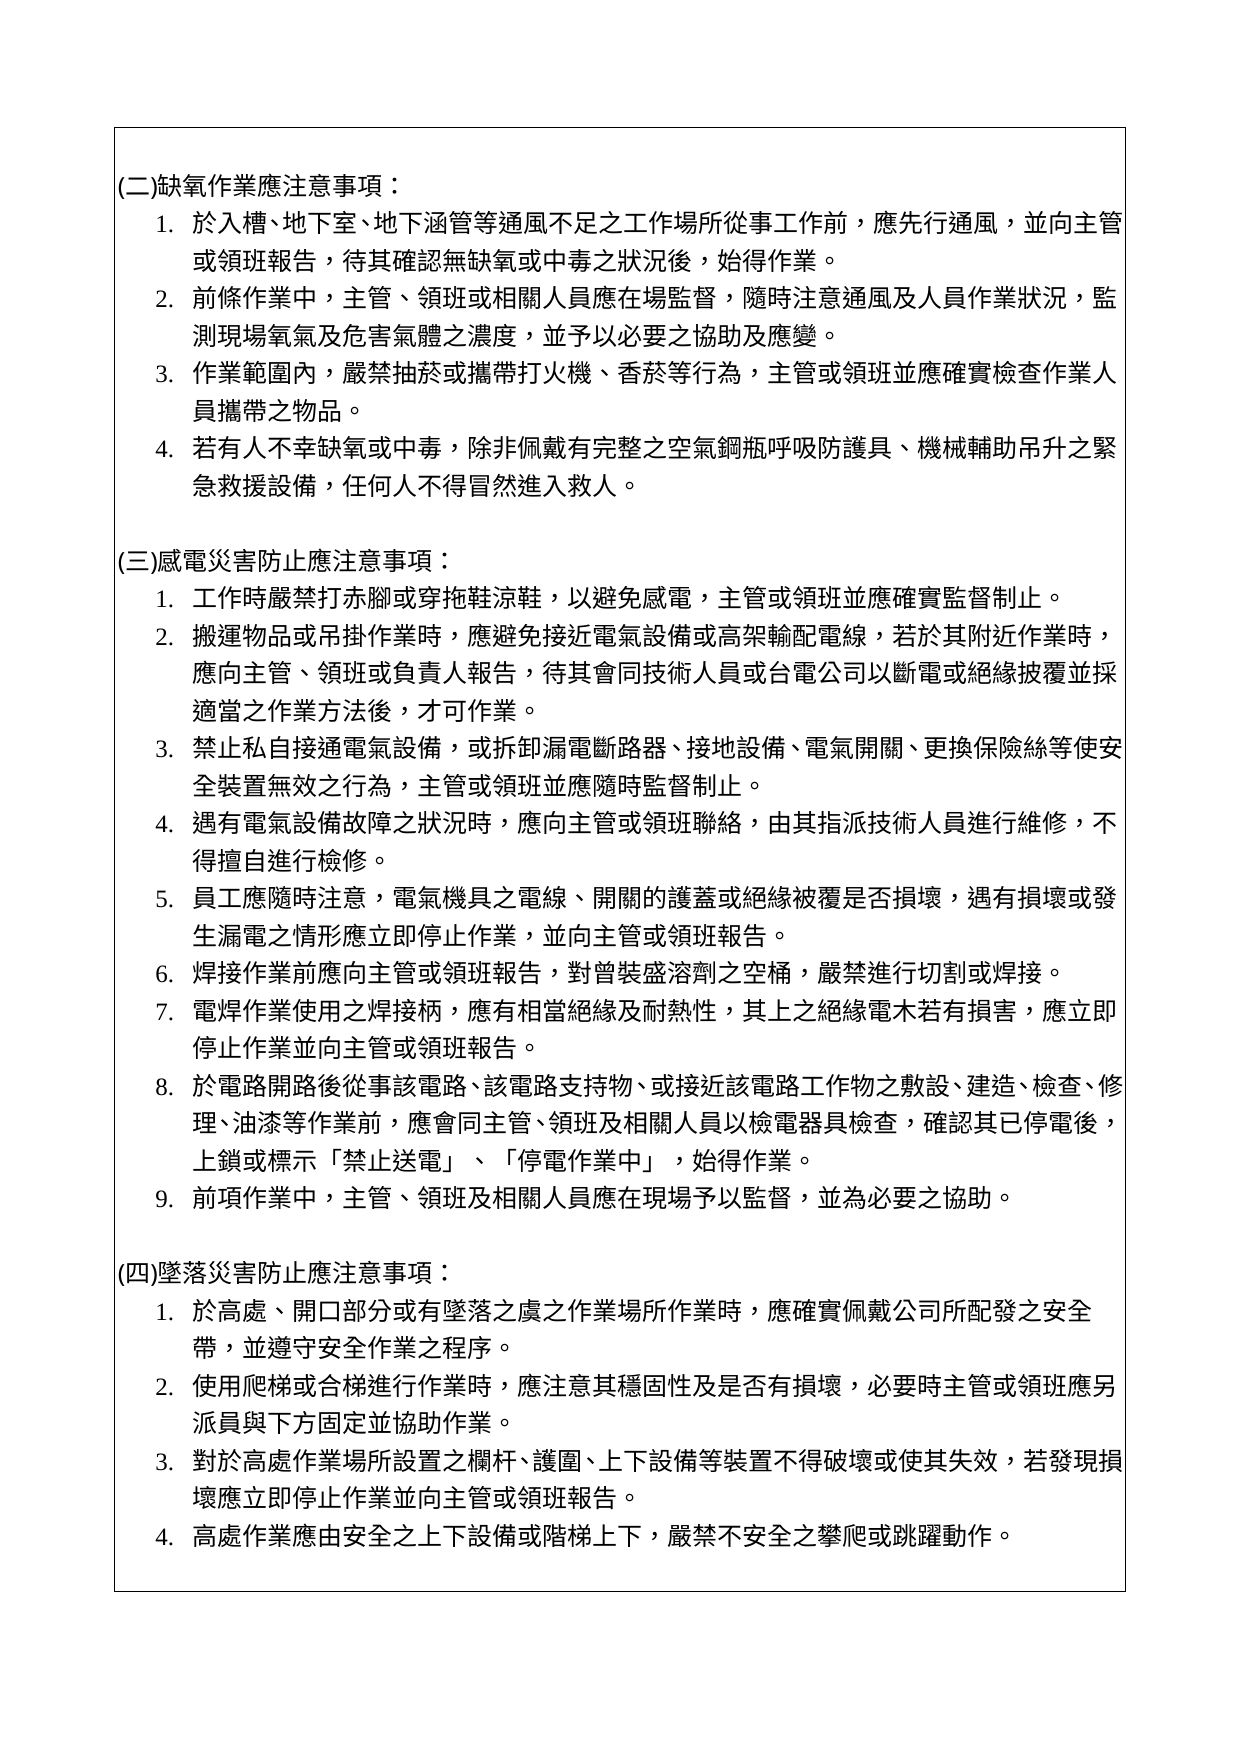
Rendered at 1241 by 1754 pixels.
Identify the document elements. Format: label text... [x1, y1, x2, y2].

table_cell 工作安全與衛生標準 (應就員工實際之工作狀況、工作場所及各項作業，訂定標準之操作程序及安全衛生應注意之事項，以下範例僅提供參考) (一)一般安全衛生注意事項： 進行任何作業，應將安全列為優先考量，員工彼此應互相提醒注意安全，主管或領班應巡視現場及作業狀況，遇有不安全的狀況，應立即要求員改正。 每一作業，領班或主管應派遣二名員工以上為宜，俾能隨時相互關照。 上班前或工作中，嚴禁喝酒、或濫用有害身心、擾亂精神的藥物，主管或領班並應隨時注意部屬之身體及精神狀況。 工作人員應穿著工作上所需要的工作鞋，勿穿著奇形怪狀的鞋類；如拖鞋、涼鞋等，更嚴禁赤足在工作場所行走或工作。 工作場所應嚴禁追逐、嬉戲、打情罵俏或惡作劇等行為。 工作人員如感覺身體不適，或情緒不佳，不能擔任所指派的工作時，應報告主管或領班改派工作或請假。 指派的工作如不能勝任，應明白向主管表明，切勿冒險逞強，害己害人。 工作人員應維持廠房及工作場所的清潔衛生，應在規定之吸煙處休息吸煙、嚼檳榔，不可再走路中或工作中吸煙嚼檳榔及任意拋棄煙蒂、紙屑或亂吐檳榔汁。 工作人員進入工作場所，一定要戴安全帽，並繫好頤帶。 任何人員非經正常手續許可，不得擅自拆修機器設備或擅自操作任何機件設備。 做任何作業必須事先與有關部門連繫，並了解工作程序、工作方法、設備運用情況、與其他設備關連等，向上級主管或領班報告後採取必要的安全措施，主管或領班於必要時應派員監督或協調。 對於手工具、機械及設備之護罩、護圍、接地及其它安全裝置不得破壞或使其失效，若發現安全裝置損壞應立即向主管或領班報告。 作業時應提高警覺，注意是否會有來車，是否會有物件飛散、落下或崩塌等危險。 嚴禁閒雜人等擅入工作車輛作業、吊掛作業、高處作業、缺氧作業等較危險之作業區域內。 員工於作業時，應依作業場所之狀況及規定確實使用公司配發之安全帽、安全帶、空氣呼吸器、防毒面具、防塵面具、耳塞、耳罩、安全面罩、防護眼鏡及防護手套等防護器材，防護器材破損時，應立即停止作業，並向主管或領班報告予以更新。 主管、領班或相關人員進行巡視時，對未按標準作業程序及未佩戴安全防護器材之員工，應隨時予以指導及糾正，並將結果列入考核員工表現之依據。 (二)缺氧作業應注意事項： 於入槽、地下室、地下涵管等通風不足之工作場所從事工作前，應先行通風，並向主管或領班報告，待其確認無缺氧或中毒之狀況後，始得作業。 前條作業中，主管、領班或相關人員應在場監督，隨時注意通風及人員作業狀況，監測現場氧氣及危害氣體之濃度，並予以必要之協助及應變。 作業範圍內，嚴禁抽菸或攜帶打火機、香菸等行為，主管或領班並應確實檢查作業人員攜帶之物品。 若有人不幸缺氧或中毒，除非佩戴有完整之空氣鋼瓶呼吸防護具、機械輔助吊升之緊急救援設備，任何人不得冒然進入救人。 (三)感電災害防止應注意事項： 工作時嚴禁打赤腳或穿拖鞋涼鞋，以避免感電，主管或領班並應確實監督制止。 搬運物品或吊掛作業時，應避免接近電氣設備或高架輸配電線，若於其附近作業時，應向主管、領班或負責人報告，待其會同技術人員或台電公司以斷電或絕緣披覆並採適當之作業方法後，才可作業。 禁止私自接通電氣設備，或拆卸漏電斷路器、接地設備、電氣開關、更換保險絲等使安全裝置無效之行為，主管或領班並應隨時監督制止。 遇有電氣設備故障之狀況時，應向主管或領班聯絡，由其指派技術人員進行維修，不得擅自進行檢修。 員工應隨時注意，電氣機具之電線、開關的護蓋或絕緣被覆是否損壞，遇有損壞或發生漏電之情形應立即停止作業，並向主管或領班報告。 焊接作業前應向主管或領班報告，對曾裝盛溶劑之空桶，嚴禁進行切割或焊接。 電焊作業使用之焊接柄，應有相當絕緣及耐熱性，其上之絕緣電木若有損害，應立即停止作業並向主管或領班報告。 於電路開路後從事該電路、該電路支持物、或接近該電路工作物之敷設、建造、檢查、修理、油漆等作業前，應會同主管、領班及相關人員以檢電器具檢查，確認其已停電後，上鎖或標示「禁止送電」、「停電作業中」，始得作業。 前項作業中，主管、領班及相關人員應在現場予以監督，並為必要之協助。 (四)墜落災害防止應注意事項： 於高處、開口部分或有墜落之虞之作業場所作業時，應確實佩戴公司所配發之安全帶，並遵守安全作業之程序。 使用爬梯或合梯進行作業時，應注意其穩固性及是否有損壞，必要時主管或領班應另派員與下方固定並協助作業。 對於高處作業場所設置之欄杆、護圍、上下設備等裝置不得破壞或使其失效，若發現損壞應立即停止作業並向主管或領班報告。 高處作業應由安全之上下設備或階梯上下，嚴禁不安全之攀爬或跳躍動作。 (五)吊掛作業應注意事項： 從事吊掛作業前應檢查吊索及吊鉤之狀況，若有變形損壞或沒有防滑舌片，應立即向主管或領班報告，在更換維修前禁止進行吊掛作業。 嚴禁提升移動吊掛物通過人員上方、員工嚴禁於吊掛物下方行走、逗留或從事作業，作業現場之主管或領班並應隨時監看現場之狀況，嚴禁非相關人員進入。 [115, 128, 1125, 1591]
